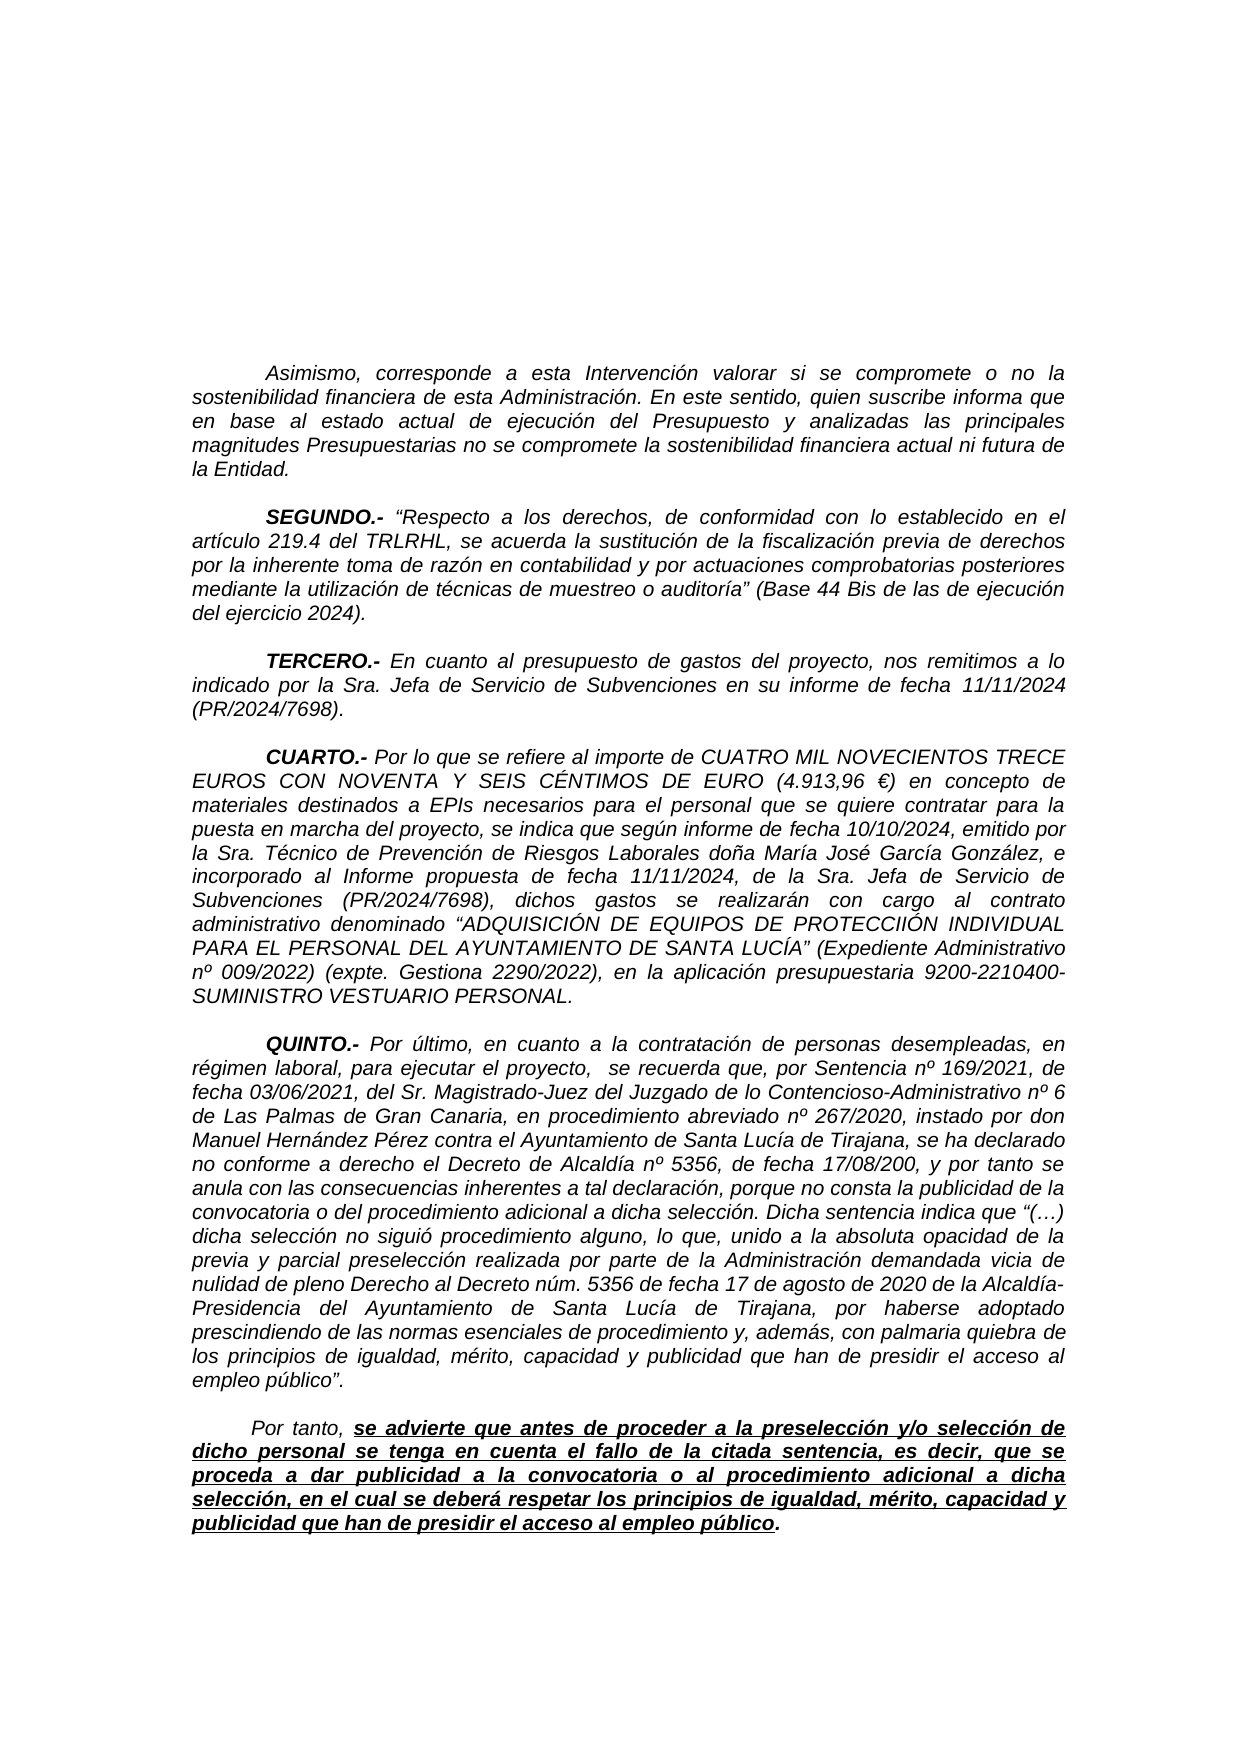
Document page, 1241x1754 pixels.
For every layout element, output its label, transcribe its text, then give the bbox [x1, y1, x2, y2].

text TERCERO.- En cuanto al presupuesto de gastos del proyecto, nos remitimos a lo indicado por la Sra. Jefa de Servicio de Subvenciones en su informe de fecha 11/11/2024 (PR/2024/7698). [192, 649, 1066, 721]
text Asimismo, corresponde a esta Intervención valorar si se compromete o no la sostenibilidad financiera de esta Administración. En este sentido, quien suscribe informa que en base al estado actual de ejecución del Presupuesto y analizadas las principales magnitudes Presupuestarias no se compromete la sostenibilidad financiera actual ni futura de la Entidad. [192, 361, 1066, 481]
text selección, en el cual se deberá respetar los principios de igualdad, mérito, capacidad y [192, 1485, 1066, 1508]
text publicidad que han de presidir el acceso al empleo público. [192, 1509, 1066, 1535]
text QUINTO.- Por último, en cuanto a la contratación de personas desempleadas, en régimen laboral, para ejecutar el proyecto, se recuerda que, por Sentencia nº 169/2021, de fecha 03/06/2021, del Sr. Magistrado-Juez del Juzgado de lo Contencioso-Administrativo nº 6 de Las Palmas de Gran Canaria, en procedimiento abreviado nº 267/2020, instado por don Manuel Hernández Pérez contra el Ayuntamiento de Santa Lucía de Tirajana, se ha declarado no conforme a derecho el Decreto de Alcaldía nº 5356, de fecha 17/08/200, y por tanto se anula con las consecuencias inherentes a tal declaración, porque no consta la publicidad de la convocatoria o del procedimiento adicional a dicha selección. Dicha sentencia indica que “(…) dicha selección no siguió procedimiento alguno, lo que, unido a la absoluta opacidad de la previa y parcial preselección realizada por parte de la Administración demandada vicia de nulidad de pleno Derecho al Decreto núm. 5356 de fecha 17 de agosto de 2020 de la Alcaldía-Presidencia del Ayuntamiento de Santa Lucía de Tirajana, por haberse adoptado prescindiendo de las normas esenciales de procedimiento y, además, con palmaria quiebra de los principios de igualdad, mérito, capacidad y publicidad que han de presidir el acceso al empleo público”. [192, 1032, 1066, 1391]
text SEGUNDO.- “Respecto a los derechos, de conformidad con lo establecido en el artículo 219.4 del TRLRHL, se acuerda la sustitución de la fiscalización previa de derechos por la inherente toma de razón en contabilidad y por actuaciones comprobatorias posteriores mediante la utilización de técnicas de muestreo o auditoría” (Base 44 Bis de las de ejecución del ejercicio 2024). [192, 505, 1066, 625]
text proceda a dar publicidad a la convocatoria o al procedimiento adicional a dicha [192, 1461, 1066, 1484]
text Por tanto, se advierte que antes de proceder a la preselección y/o selección de dicho personal se tenga en cuenta el fallo de la citada sentencia, es decir, que se [192, 1415, 1066, 1460]
text CUARTO.- Por lo que se refiere al importe de CUATRO MIL NOVECIENTOS TRECE EUROS CON NOVENTA Y SEIS CÉNTIMOS DE EURO (4.913,96 €) en concepto de materiales destinados a EPIs necesarios para el personal que se quiere contratar para la puesta en marcha del proyecto, se indica que según informe de fecha 10/10/2024, emitido por la Sra. Técnico de Prevención de Riesgos Laborales doña María José García González, e incorporado al Informe propuesta de fecha 11/11/2024, de la Sra. Jefa de Servicio de Subvenciones (PR/2024/7698), dichos gastos se realizarán con cargo al contrato administrativo denominado “ADQUISICIÓN DE EQUIPOS DE PROTECCIIÓN INDIVIDUAL PARA EL PERSONAL DEL AYUNTAMIENTO DE SANTA LUCÍA” (Expediente Administrativo nº 009/2022) (expte. Gestiona 2290/2022), en la aplicación presupuestaria 9200-2210400-SUMINISTRO VESTUARIO PERSONAL. [192, 744, 1066, 1008]
